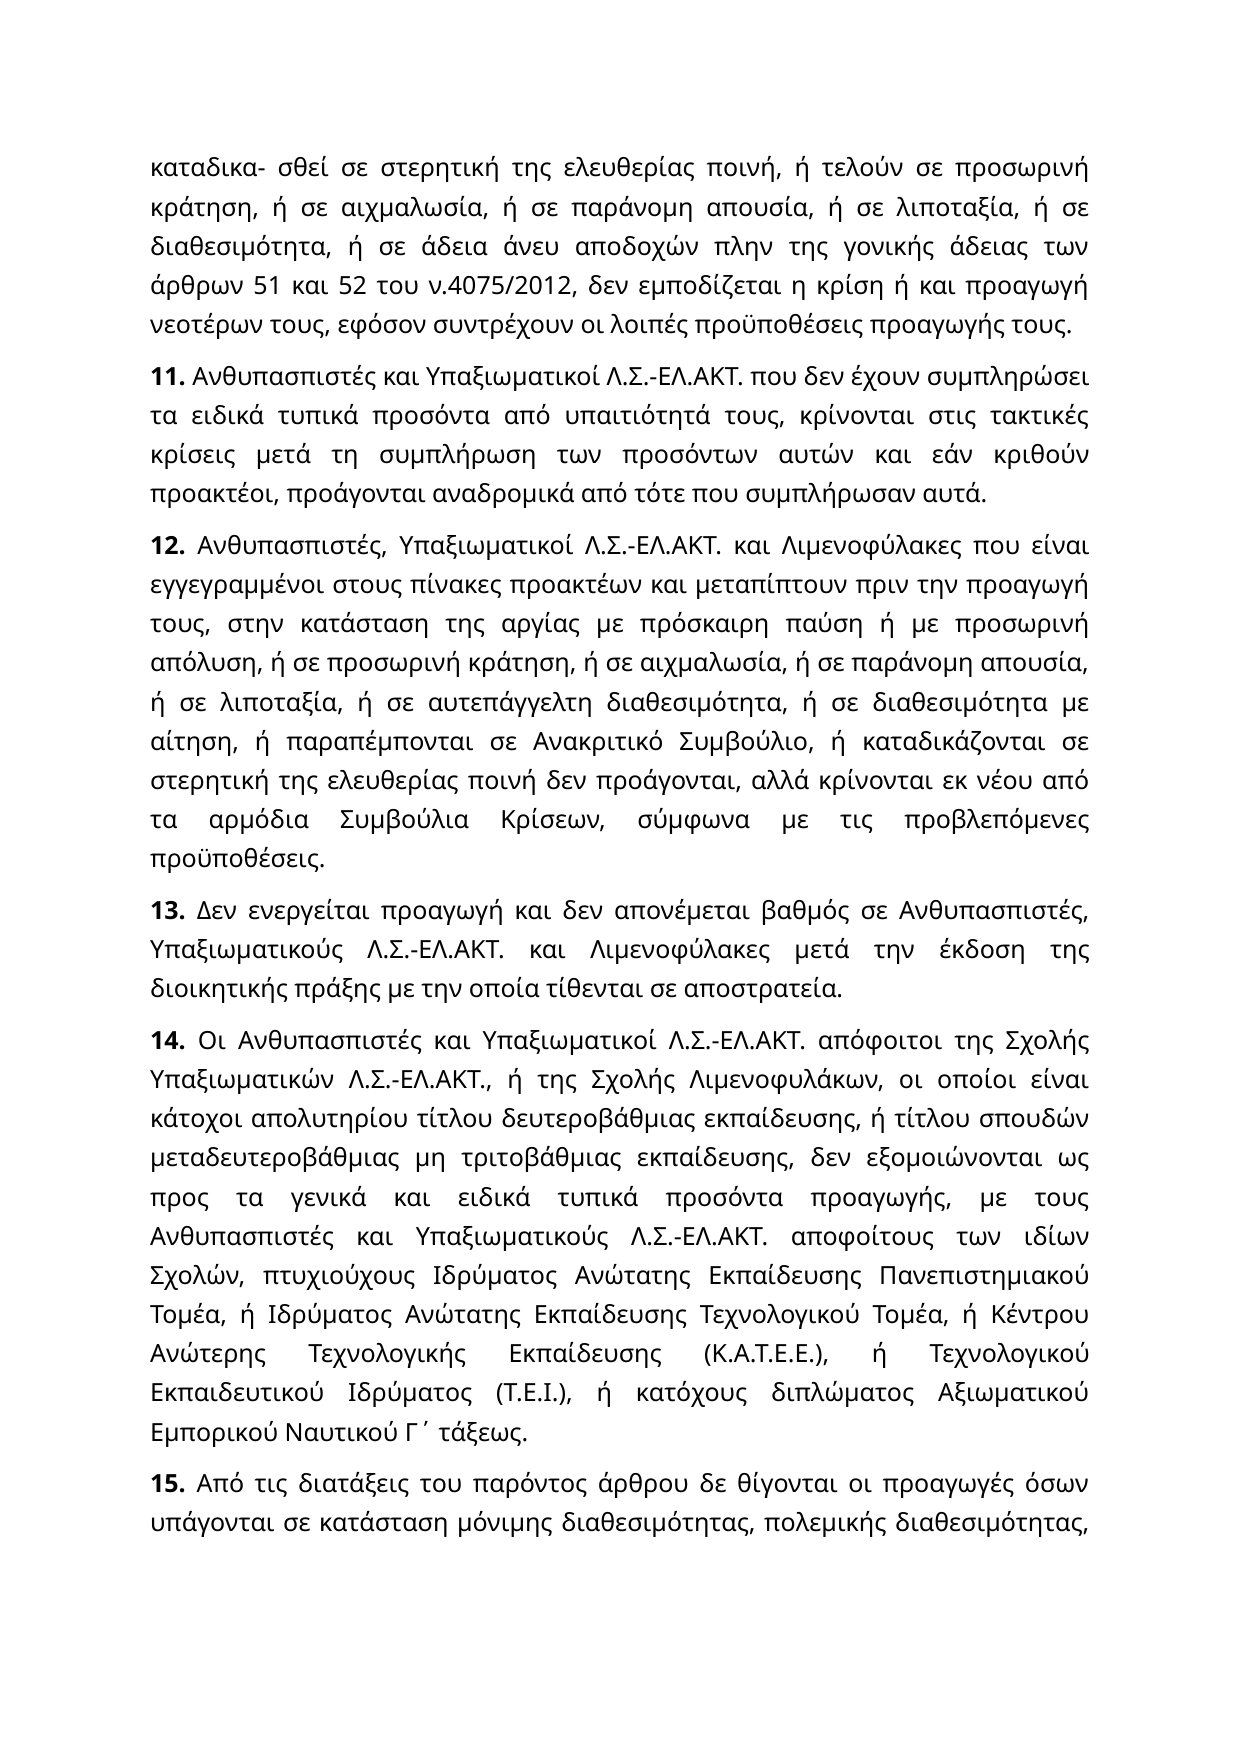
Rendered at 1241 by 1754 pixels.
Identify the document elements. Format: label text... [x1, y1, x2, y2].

text καταδικα- σθεί σε στερητική της ελευθερίας ποινή, ή τελούν σε προσωρινή κράτηση, ή σε αιχμαλωσία, ή σε παράνομη απουσία, ή σε λιποταξία, ή σε διαθεσιμότητα, ή σε άδεια άνευ αποδοχών πλην της γονικής άδειας των άρθρων 51 και 52 του ν.4075/2012, δεν εμποδίζεται η κρίση ή και προαγωγή νεοτέρων τους, εφόσον συντρέχουν οι λοιπές προϋποθέσεις προαγωγής τους. [150, 150, 1090, 341]
text 14. Οι Ανθυπασπιστές και Υπαξιωματικοί Λ.Σ.-ΕΛ.ΑΚΤ. απόφοιτοι της Σχολής Υπαξιωματικών Λ.Σ.-ΕΛ.ΑΚΤ., ή της Σχολής Λιμενοφυλάκων, οι οποίοι είναι κάτοχοι απολυτηρίου τίτλου δευτεροβάθμιας εκπαίδευσης, ή τίτλου σπουδών μεταδευτεροβάθμιας μη τριτοβάθμιας εκπαίδευσης, δεν εξομοιώνονται ως προς τα γενικά και ειδικά τυπικά προσόντα προαγωγής, με τους Ανθυπασπιστές και Υπαξιωματικούς Λ.Σ.-ΕΛ.ΑΚΤ. αποφοίτους των ιδίων Σχολών, πτυχιούχους Ιδρύματος Ανώτατης Εκπαίδευσης Πανεπιστημιακού Τομέα, ή Ιδρύματος Ανώτατης Εκπαίδευσης Τεχνολογικού Τομέα, ή Κέντρου Ανώτερης Τεχνολογικής Εκπαίδευσης (Κ.Α.Τ.Ε.Ε.), ή Τεχνολογικού Εκπαιδευτικού Ιδρύματος (Τ.Ε.Ι.), ή κατόχους διπλώματος Αξιωματικού Εμπορικού Ναυτικού Γ΄ τάξεως. [150, 1022, 1090, 1448]
text 13. Δεν ενεργείται προαγωγή και δεν απονέμεται βαθμός σε Ανθυπασπιστές, Υπαξιωματικούς Λ.Σ.-ΕΛ.ΑΚΤ. και Λιμενοφύλακες μετά την έκδοση της διοικητικής πράξης με την οποία τίθενται σε αποστρατεία. [150, 892, 1090, 1005]
text 12. Ανθυπασπιστές, Υπαξιωματικοί Λ.Σ.-ΕΛ.ΑΚΤ. και Λιμενοφύλακες που είναι εγγεγραμμένοι στους πίνακες προακτέων και μεταπίπτουν πριν την προαγωγή τους, στην κατάσταση της αργίας με πρόσκαιρη παύση ή με προσωρινή απόλυση, ή σε προσωρινή κράτηση, ή σε αιχμαλωσία, ή σε παράνομη απουσία, ή σε λιποταξία, ή σε αυτεπάγγελτη διαθεσιμότητα, ή σε διαθεσιμότητα με αίτηση, ή παραπέμπονται σε Ανακριτικό Συμβούλιο, ή καταδικάζονται σε στερητική της ελευθερίας ποινή δεν προάγονται, αλλά κρίνονται εκ νέου από τα αρμόδια Συμβούλια Κρίσεων, σύμφωνα με τις προβλεπόμενες προϋποθέσεις. [150, 527, 1090, 875]
text 11. Ανθυπασπιστές και Υπαξιωματικοί Λ.Σ.-ΕΛ.ΑΚΤ. που δεν έχουν συμπληρώσει τα ειδικά τυπικά προσόντα από υπαιτιότητά τους, κρίνονται στις τακτικές κρίσεις μετά τη συμπλήρωση των προσόντων αυτών και εάν κριθούν προακτέοι, προάγονται αναδρομικά από τότε που συμπλήρωσαν αυτά. [150, 358, 1090, 510]
text 15. Από τις διατάξεις του παρόντος άρθρου δε θίγονται οι προαγωγές όσων υπάγονται σε κατάσταση μόνιμης διαθεσιμότητας, πολεμικής διαθεσιμότητας, [150, 1466, 1090, 1539]
